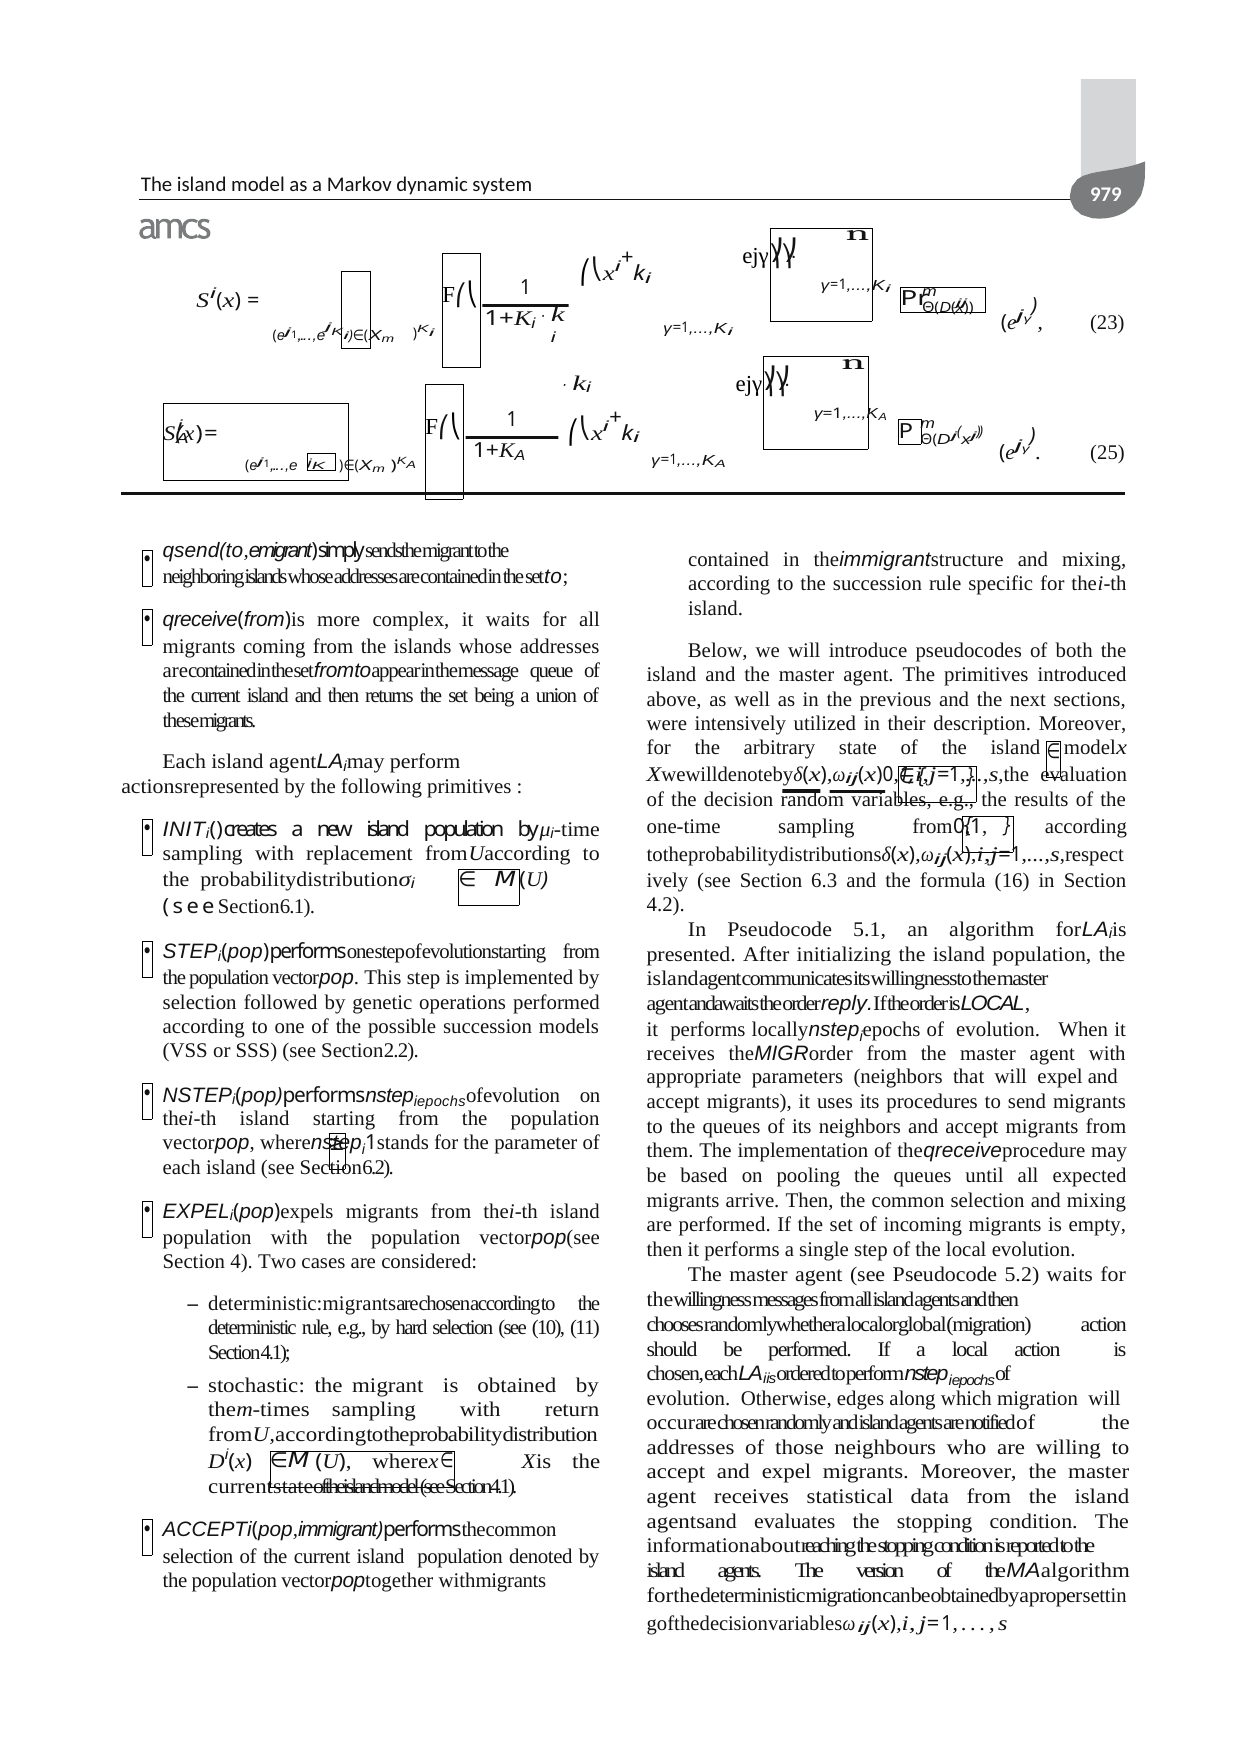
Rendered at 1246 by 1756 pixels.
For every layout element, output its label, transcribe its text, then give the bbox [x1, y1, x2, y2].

text ⎠⎠ n [764, 357, 867, 371]
text [443, 315, 480, 332]
text m [920, 416, 998, 431]
text Θ(Dj(xj)) [920, 431, 998, 447]
text F⎛⎝ [443, 254, 480, 315]
text STEPi(pop)performsonestepofevolutionstarting from the population vectorpop. This step is implemented by selection followed by genetic operations performed according to one of the possible succession models (VSS or SSS) (see Section2.2). [162, 937, 600, 1062]
text ejγ⎞⎞· [735, 371, 894, 397]
text 1 [424, 404, 517, 432]
text 1+KA [424, 435, 525, 464]
text qsend(to,emigrant)simplysendsthemigranttothe neighboringislandswhoseaddressesarecontainedin the setto; [162, 535, 600, 588]
text occurarechosenrandomlyandislandagentsarenotifiedof the addresses of those neighbours who are willing to accept and expel migrants. Moreover, the master agent receives statistical data from the island agentsand evaluates the stopping condition. The informationaboutreachingthestoppingconditionisreportedtothe island agents. The version of theMAalgorithm forthedeterministicmigrationcanbeobtainedbyapropersettingofthedecisionvariablesωij(x),i,j=1,...,s [646, 1410, 1129, 1636]
text Pr jj [901, 288, 922, 312]
text NSTEPi(pop)performsnstepiepochsofevolution on thei-th island starting from the population vectorpop, wherenstepi1stands for the parameter of each island (see Section6.2). [162, 1080, 600, 1179]
text γ=1,...,Ki [663, 317, 738, 340]
text m [922, 284, 999, 299]
text (ej1,...,e )∈(Xm [245, 454, 389, 477]
text )KA [391, 454, 419, 474]
list ki [562, 371, 646, 395]
text Θ(D(x)) [922, 299, 999, 316]
text accept migrants), it uses its procedures to send migrants to the queues of its neighbors and accept migrants from them. The implementation of theqreceiveprocedure may be based on pooling the queues until all expected migrants arrive. Then, the common selection and mixing are performed. If the set of incoming migrants is empty, then it performs a single step of the local evolution. [646, 1089, 1127, 1261]
text iA [176, 419, 190, 447]
text • [143, 1084, 152, 1104]
list stochastic: the migrant is obtained by them-times sampling with return fromU,accordingtotheprobabilitydistributionDi(x) (U), wherex Xis the currentstateoftheislandmodel(seeSection4.1). [187, 1373, 600, 1498]
text contained in theimmigrantstructure and mixing, according to the succession rule specific for thei-th island. [688, 546, 1126, 620]
text S(x)= [164, 418, 348, 446]
text Pr [899, 420, 920, 444]
text (ej1,...,ejKi)∈(Xm [272, 321, 412, 347]
text ACCEPTi(pop,immigrant)performsthecommon selection of the current island population denoted by the population vectorpoptogether withmigrants [162, 1514, 600, 1592]
text F⎛⎝ [426, 385, 463, 404]
text ejγ⎞⎞· [742, 242, 895, 269]
text Each island agentLAimay perform actionsrepresented by the following primitives : [121, 749, 600, 799]
text (ejγ), (23) [1002, 290, 1219, 336]
text qreceive(from)is more complex, it waits for all migrants coming from the islands whose addresses arecontainedinthesetfromtoappearinthemessage queue of the current island and then returns the set being a union of thesemigrants. [162, 604, 600, 732]
text • [143, 820, 152, 840]
text • [143, 1520, 152, 1540]
text evolution. Otherwise, edges along which migration will [646, 1389, 1219, 1409]
text In Pseudocode 5.1, an algorithm forLAiis presented. After initializing the island population, the islandagentcommunicatesitswillingnesstothemaster agentandawaitstheorderreply.IftheorderisLOCAL, [646, 917, 1126, 1015]
text 1 [481, 272, 531, 301]
list ki [540, 302, 567, 346]
text it performs locallynstepiepochs of evolution. When it receives theMIGRorder from the master agent with appropriate parameters (neighbors that will expel and [646, 1016, 1126, 1088]
text • [143, 1202, 152, 1222]
text ⎛⎝xi+ki [567, 402, 646, 447]
text The master agent (see Pseudocode 5.2) waits for thewillingnessmessagesfromallislandagentsandthen choosesrandomlywhetheralocalorglobal(migration) action should be performed. If a local action is chosen,eachLAiisorderedtoperformnstepiepochsof [646, 1262, 1127, 1388]
text • [143, 942, 152, 962]
text 1+Ki [481, 303, 535, 332]
text Si(x)= [196, 284, 412, 314]
text (ejγ). (25) [1000, 420, 1219, 466]
text Below, we will introduce pseudocodes of both the island and the master agent. The primitives introduced above, as well as in the previous and the next sections, were intensively utilized in their description. Moreover, for the arbitrary state of the island modelx Xwewilldenotebyδ(x),ωij(x)0,1,i,j=1,...,s,the evaluation of the decision random variables, e.g., the results of the one-time sampling from0,1, according totheprobabilitydistributionsδ(x),ωij(x),i,j=1,...,s,respectively (see Section 6.3 and the formula (16) in Section 4.2). [646, 638, 1127, 916]
text • [143, 610, 152, 631]
text INITi()creates a new island population byμi-time sampling with replacement fromUaccording to the probabilitydistributionσi (U)(seeSection6.1). [162, 815, 600, 920]
text γ=1,...,Ki [820, 274, 895, 297]
text γ=1,...,KA [813, 402, 894, 425]
text )Ki [414, 322, 436, 342]
text γ=1,...,KA [651, 449, 731, 472]
text ⎠⎠ n [771, 229, 872, 242]
text EXPELi(pop)expels migrants from thei-th island population with the population vectorpop(see Section 4). Two cases are considered: [162, 1196, 599, 1273]
list deterministic:migrantsarechosenaccordingto the deterministic rule, e.g., by hard selection (see (10), (11) Section4.1); [187, 1291, 600, 1364]
text • [143, 551, 152, 571]
text ⎛⎝xi+ki [579, 242, 658, 287]
